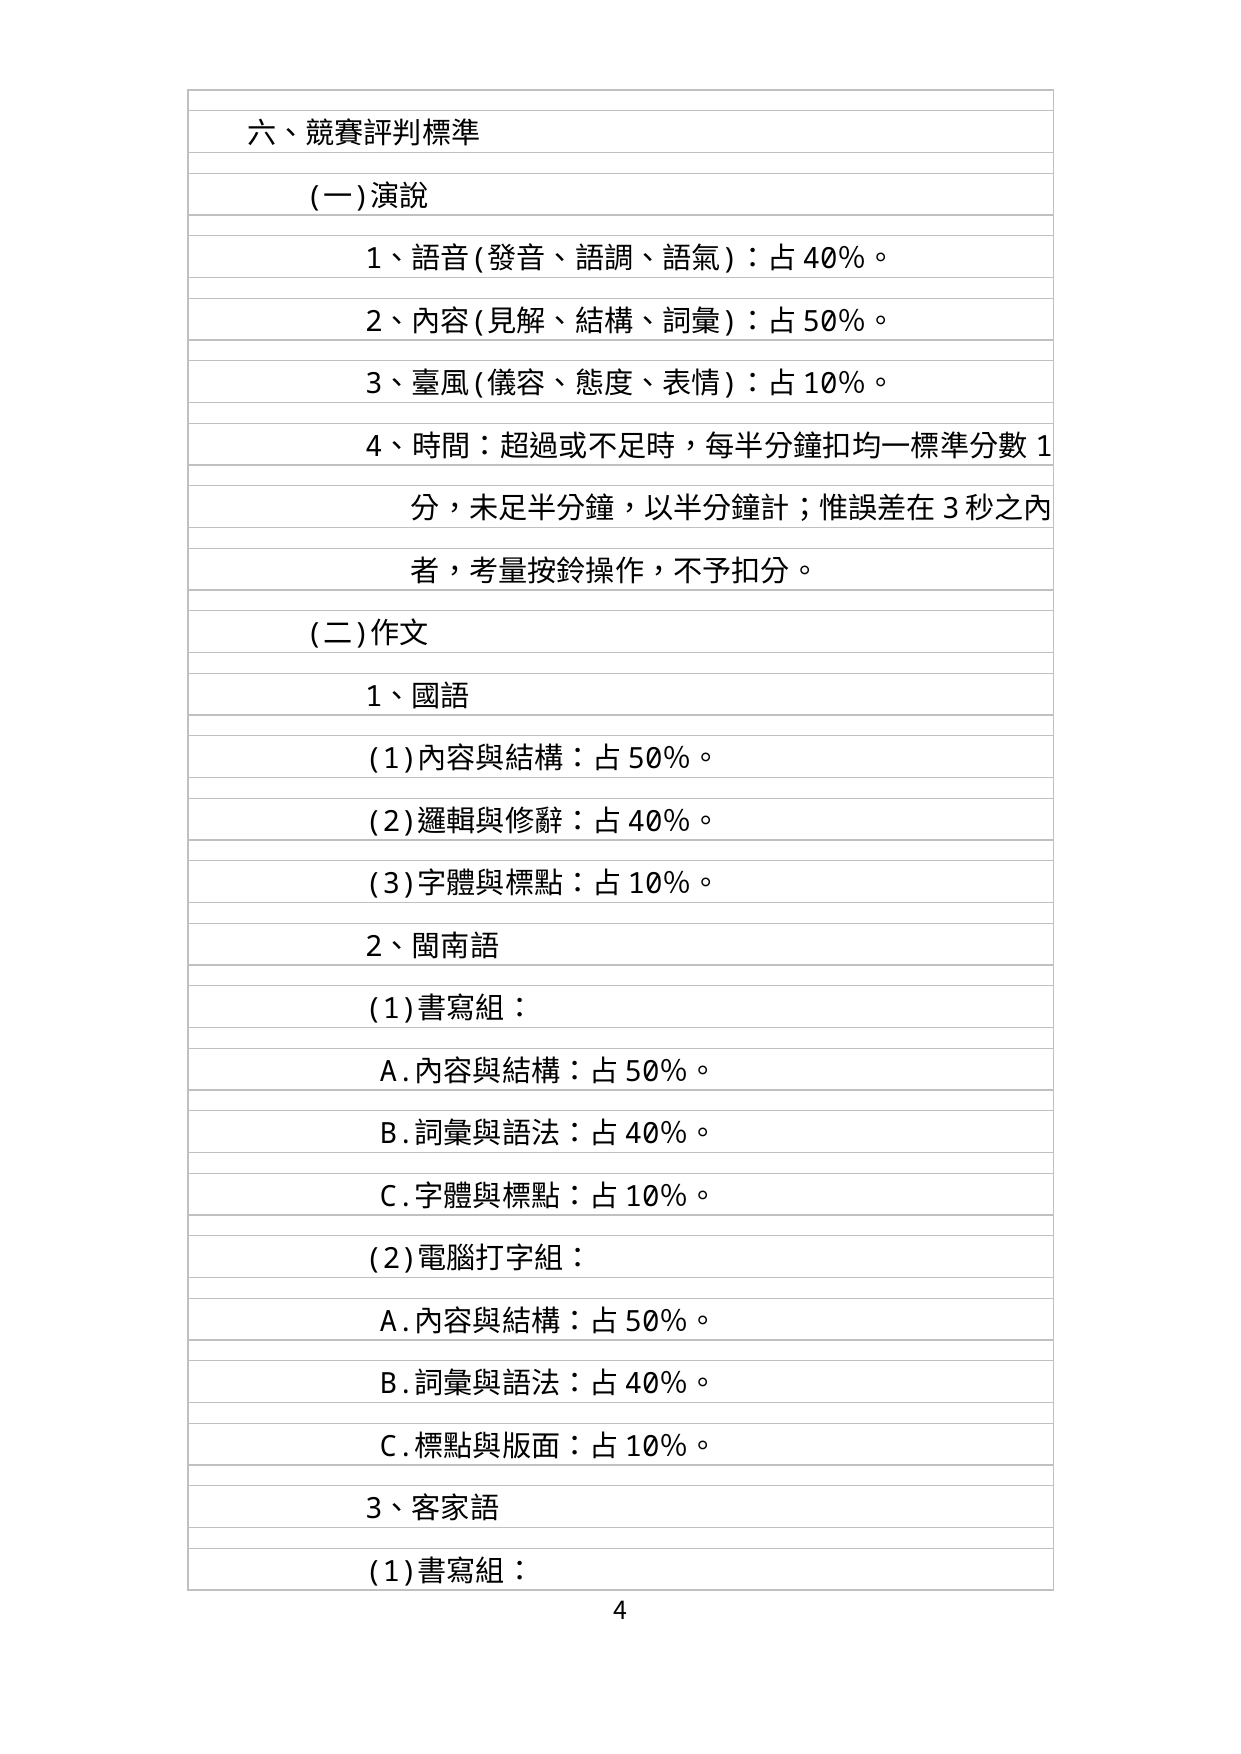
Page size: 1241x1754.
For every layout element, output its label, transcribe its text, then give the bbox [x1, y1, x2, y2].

text [364, 216, 1053, 235]
text (2)電腦打字組： [364, 1236, 1053, 1277]
text C.字體與標點：占10％。 [349, 1174, 1053, 1214]
text 六、競賽評判標準 [247, 111, 1053, 152]
text (二)作文 [306, 611, 1053, 652]
text (1)書寫組： [364, 986, 1053, 1027]
text [306, 591, 1053, 610]
text (一)演說 [306, 174, 1053, 214]
text [349, 1341, 1053, 1360]
text 者，考量按鈴操作，不予扣分。 [365, 549, 1053, 589]
text [364, 1466, 1053, 1485]
text B.詞彙與語法：占40％。 [349, 1361, 1053, 1402]
text A.內容與結構：占50％。 [349, 1049, 1053, 1089]
text [364, 966, 1053, 985]
text 2、閩南語 [364, 924, 1053, 964]
text B.詞彙與語法：占40％。 [349, 1111, 1053, 1152]
text A.內容與結構：占50％。 [349, 1299, 1053, 1339]
text 分，未足半分鐘，以半分鐘計；惟誤差在3秒之內 [365, 486, 1053, 527]
text [365, 466, 1053, 485]
text [364, 1528, 1053, 1548]
text [365, 528, 1053, 548]
text [349, 1028, 1053, 1048]
text [306, 153, 1053, 173]
text 1、語音(發音、語調、語氣)：占40％。 [364, 236, 1053, 277]
text 1、國語 [364, 674, 1053, 714]
text [364, 653, 1053, 673]
text [364, 903, 1053, 923]
text [349, 1403, 1053, 1423]
text [349, 1153, 1053, 1173]
text [247, 91, 1053, 110]
text [364, 341, 1053, 360]
text 3、客家語 [364, 1486, 1053, 1527]
text 4、時間：超過或不足時，每半分鐘扣均一標準分數1 [365, 424, 1053, 464]
text (3)字體與標點：占10％。 [364, 861, 1053, 902]
text [349, 1278, 1053, 1298]
text [349, 1091, 1053, 1110]
text [365, 403, 1053, 423]
text 2、內容(見解、結構、詞彙)：占50％。 [364, 299, 1053, 339]
text [364, 841, 1053, 860]
text (2)邏輯與修辭：占40％。 [364, 799, 1053, 839]
text [364, 716, 1053, 735]
text [364, 1216, 1053, 1235]
text [364, 278, 1053, 298]
text C.標點與版面：占10％。 [349, 1424, 1053, 1464]
text (1)書寫組： [364, 1549, 1053, 1589]
text (1)內容與結構：占50％。 [364, 736, 1053, 777]
text 3、臺風(儀容、態度、表情)：占10％。 [364, 361, 1053, 402]
text [364, 778, 1053, 798]
